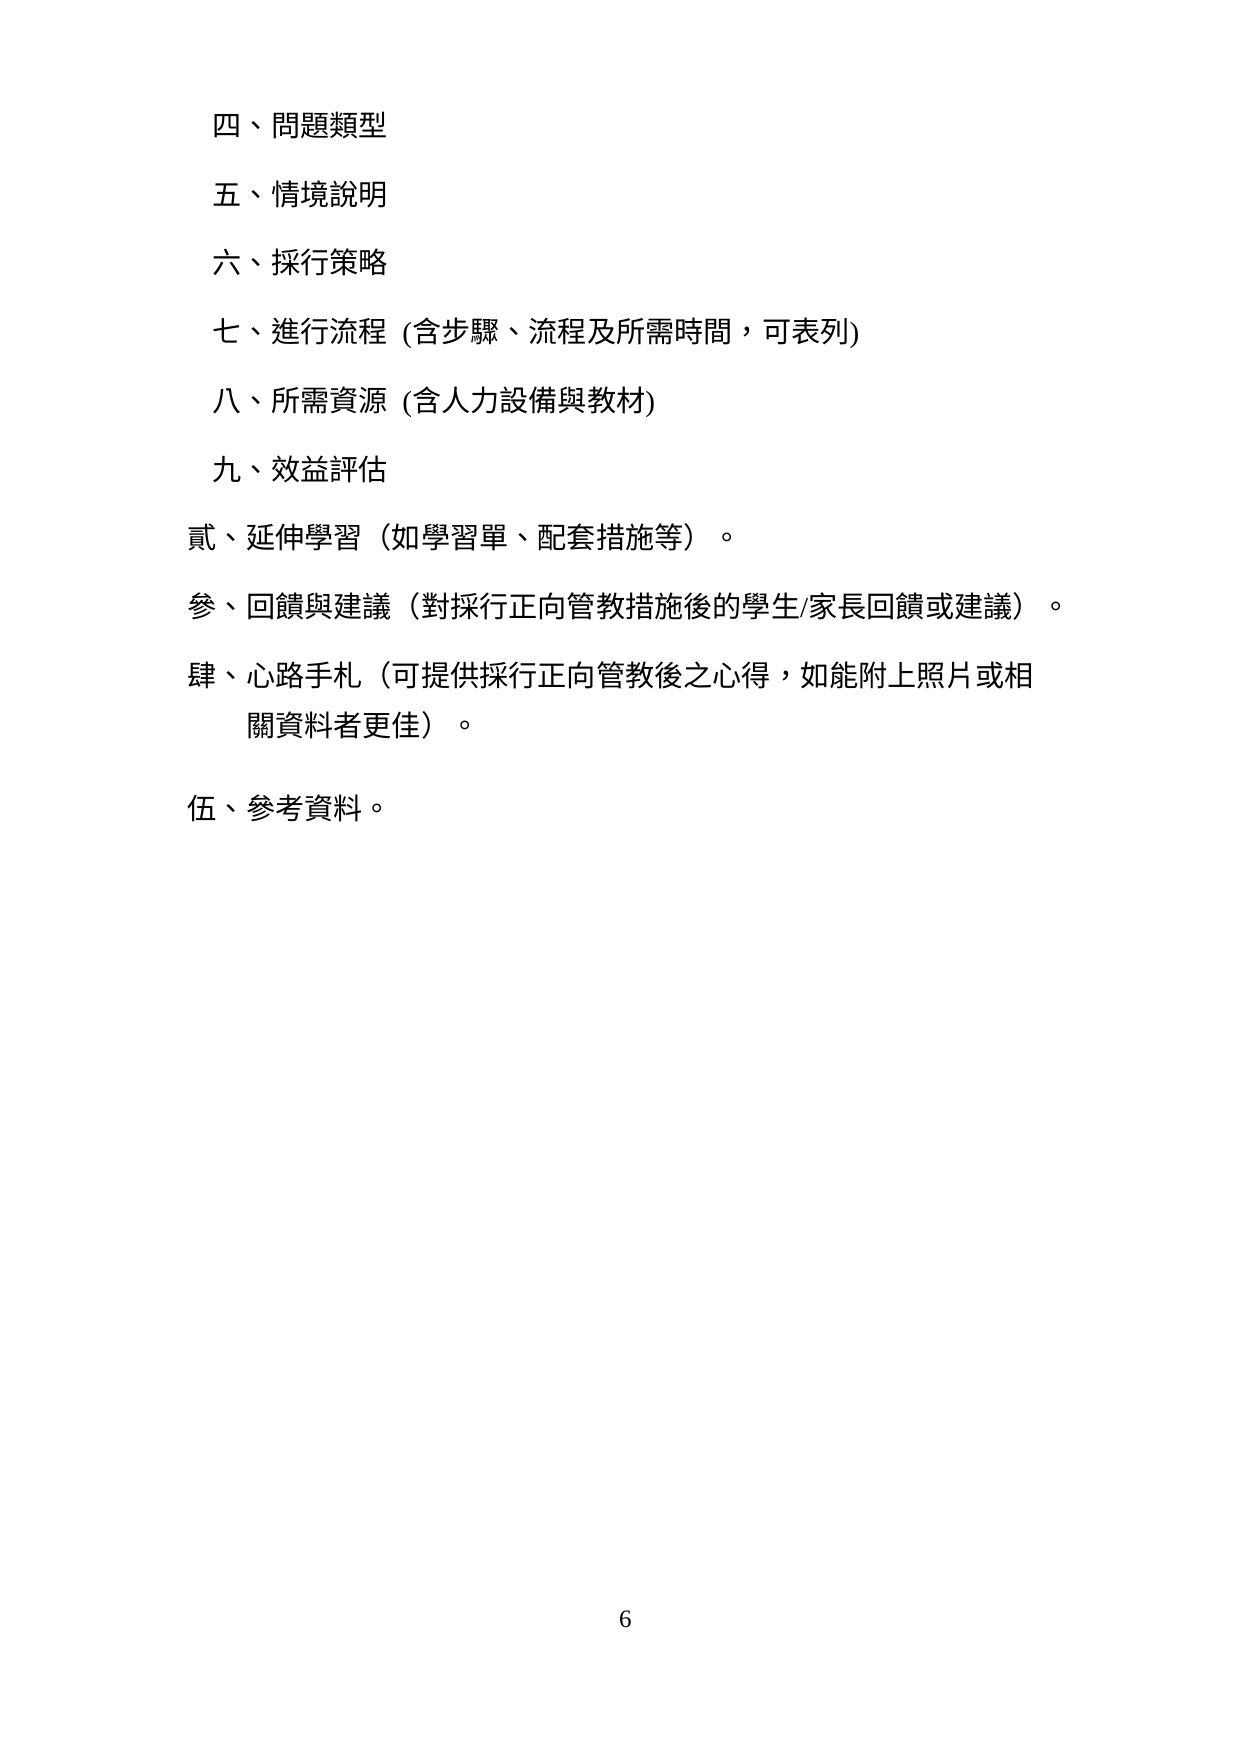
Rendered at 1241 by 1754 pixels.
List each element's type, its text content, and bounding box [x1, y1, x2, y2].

text 四、問題類型 [212, 96, 1053, 146]
text 參、回饋與建議（對採行正向管教措施後的學生/家長回饋或建議）。 [187, 577, 1053, 627]
text 六、採行策略 [212, 234, 1053, 284]
text 肆、心路手札（可提供採行正向管教後之心得，如能附上照片或相關資料者更佳）。 [187, 646, 1053, 746]
text 七、進行流程 (含步驟、流程及所需時間，可表列) [212, 302, 1053, 352]
text 伍、參考資料。 [187, 765, 1053, 827]
text 八、所需資源 (含人力設備與教材) [212, 371, 1053, 421]
text 九、效益評估 [212, 440, 1053, 490]
text 五、情境說明 [212, 165, 1053, 215]
text 貳、延伸學習（如學習單、配套措施等）。 [187, 509, 1053, 559]
